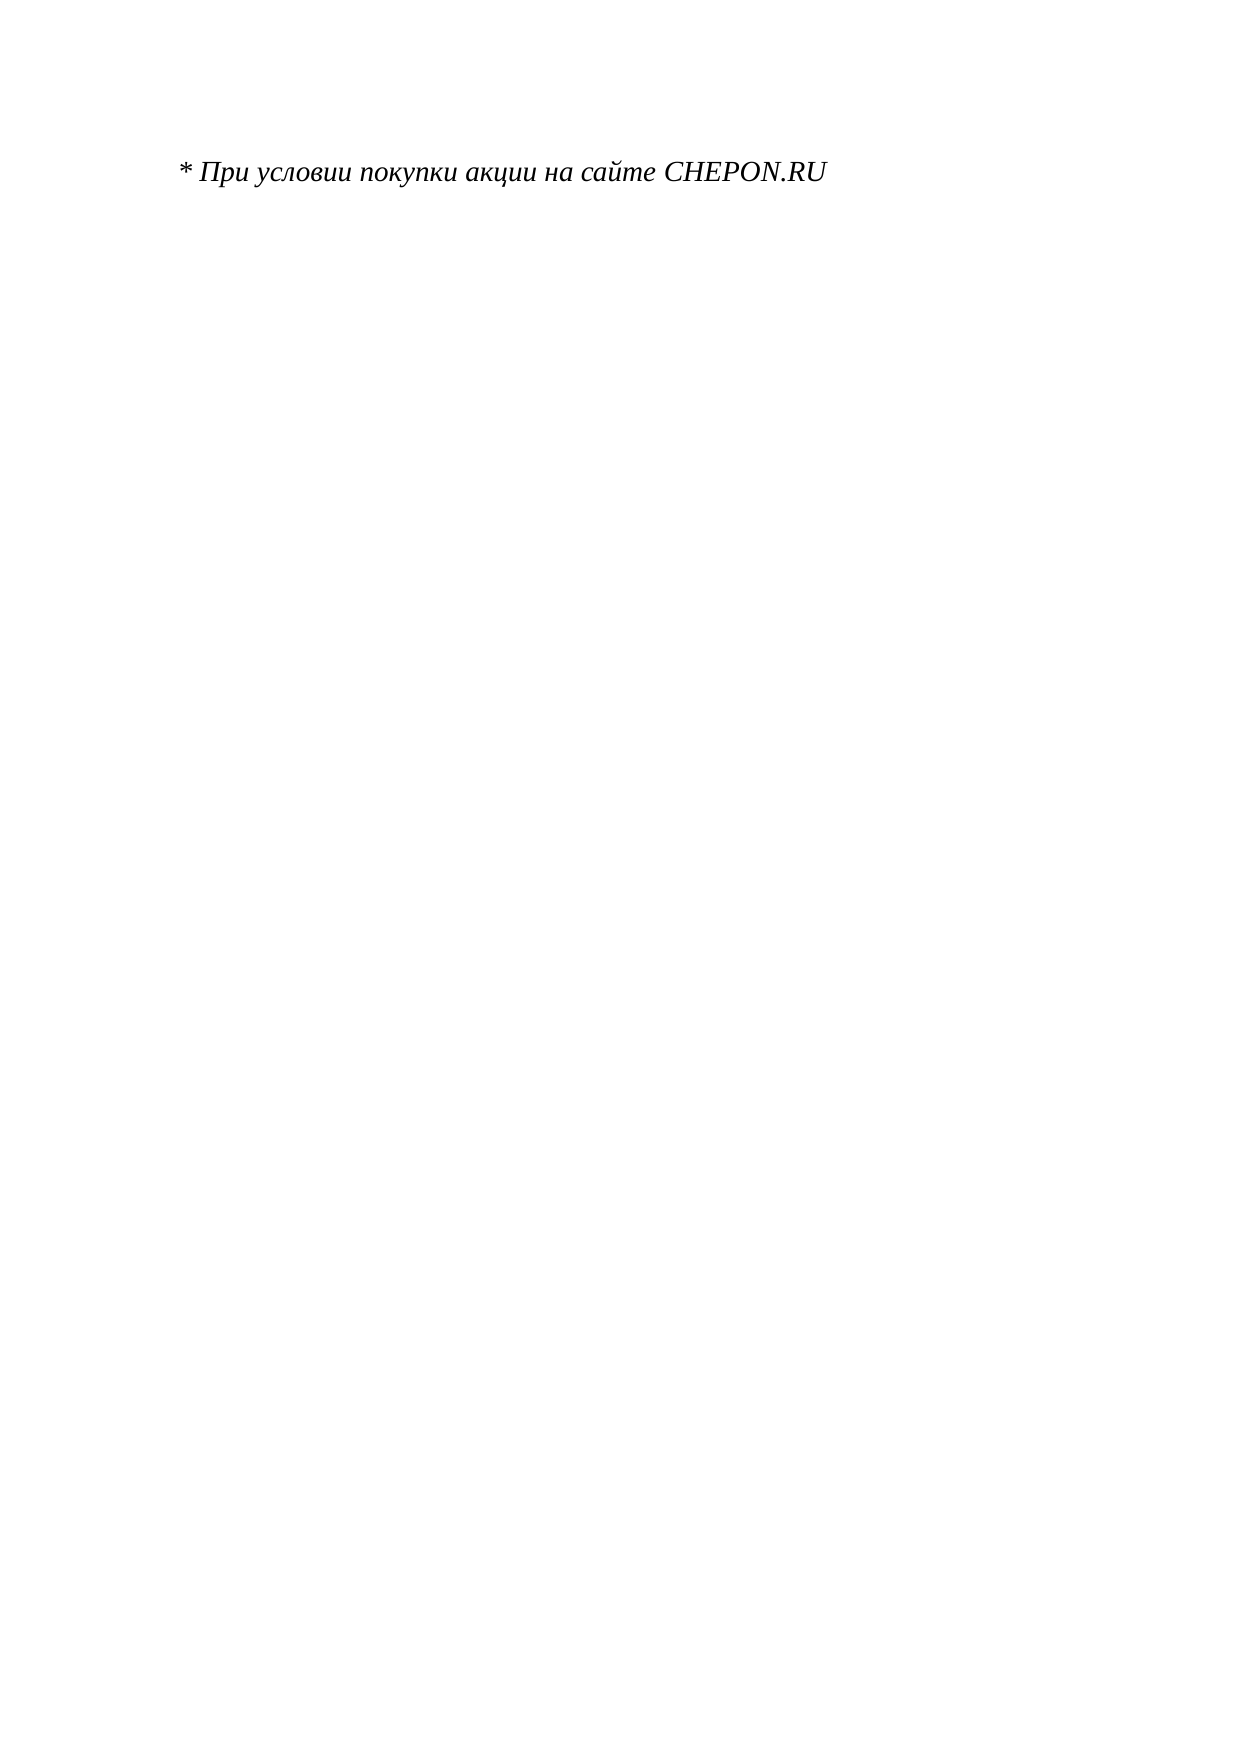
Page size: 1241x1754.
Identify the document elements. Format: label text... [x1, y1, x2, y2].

text * При условии покупки акции на сайте CHEPON.RU [177, 154, 1152, 188]
